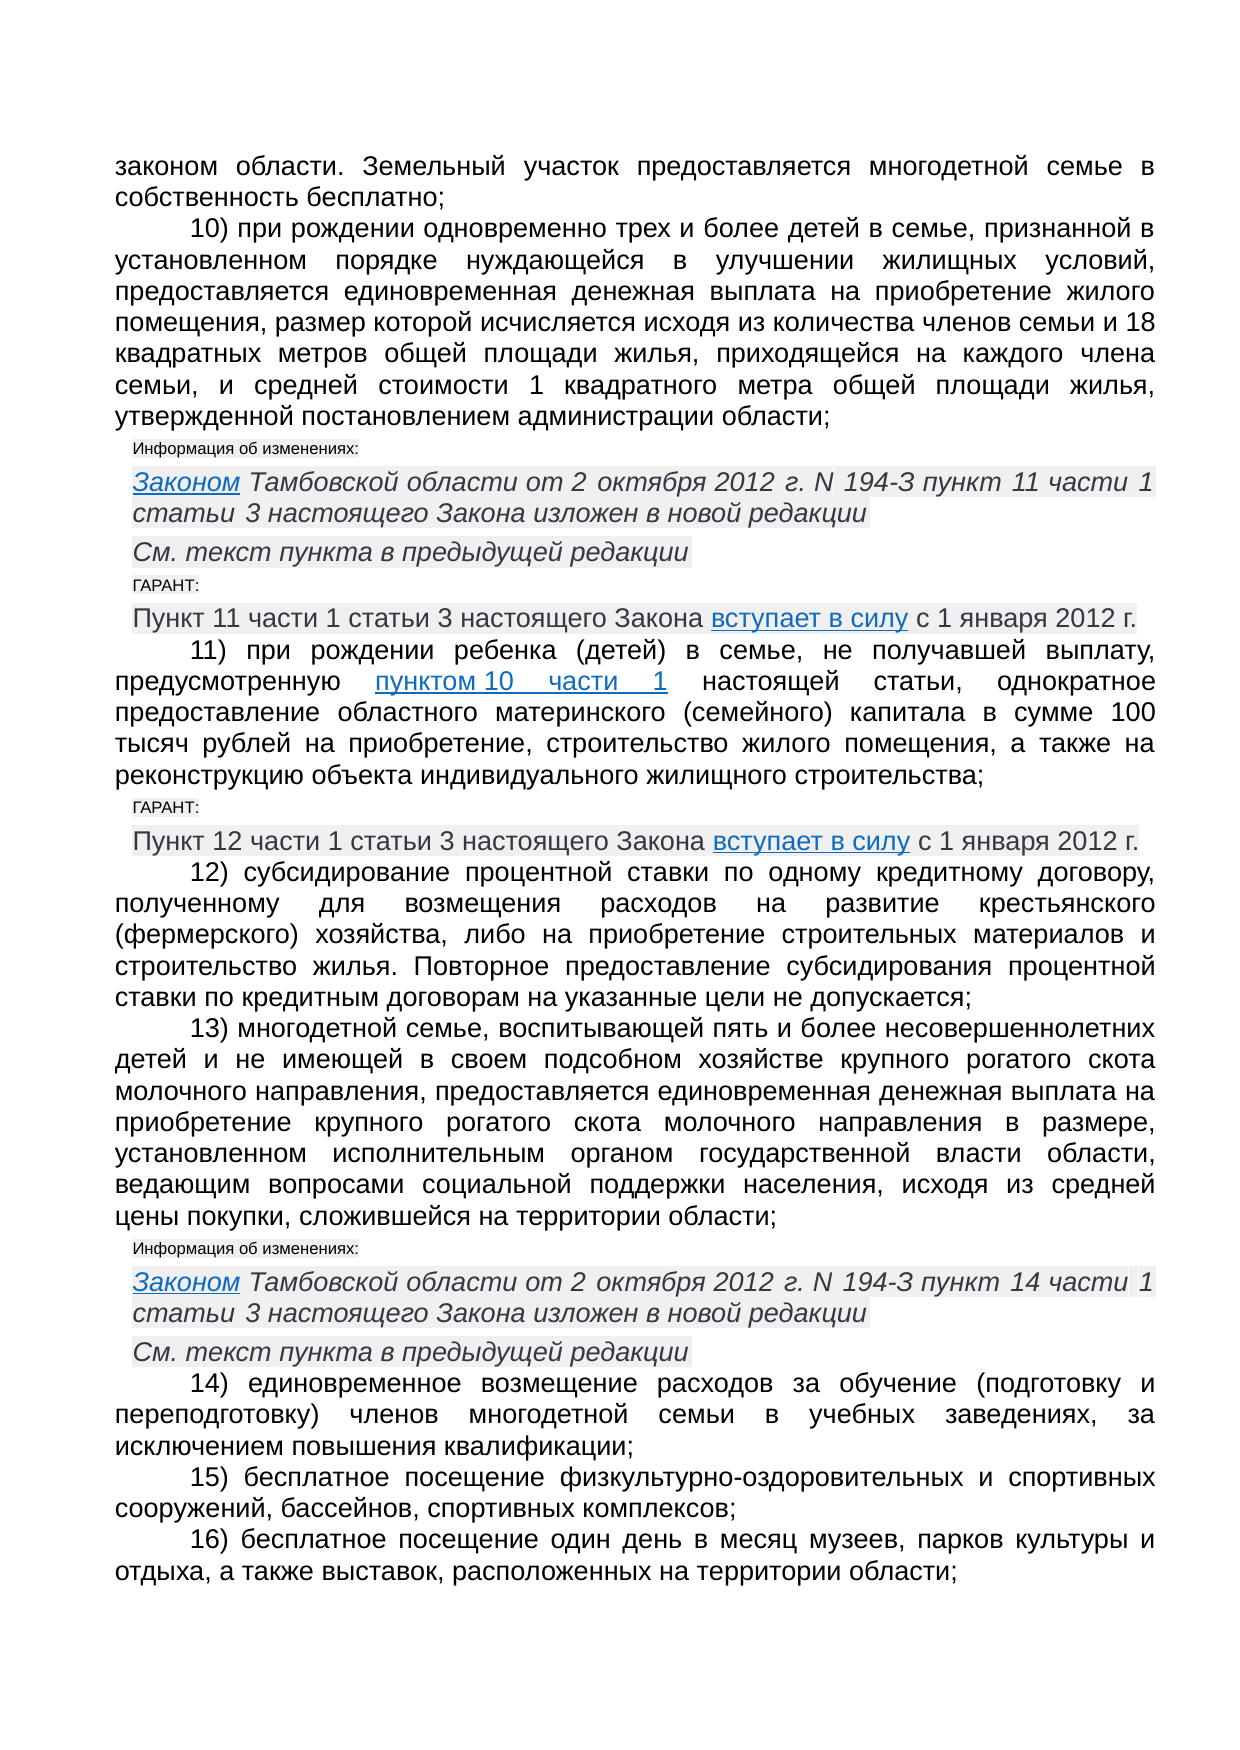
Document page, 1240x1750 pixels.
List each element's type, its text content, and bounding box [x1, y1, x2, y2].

text Пункт 11 части 1 статьи 3 настоящего Закона вступает в силу с 1 января 2012 г. [132, 602, 1156, 634]
text ГАРАНТ: [132, 575, 1156, 594]
text См. текст пункта в предыдущей редакции [132, 1336, 1156, 1367]
text Информация об изменениях: [132, 1239, 1156, 1258]
text Пункт 12 части 1 статьи 3 настоящего Закона вступает в силу с 1 января 2012 г. [132, 825, 1156, 856]
text 12) субсидирование процентной ставки по одному кредитному договору, полученному для возмещения расходов на развитие крестьянского (фермерского) хозяйства, либо на приобретение строительных материалов и строительство жилья. Повторное предоставление субсидирования процентной ставки по кредитным договорам на указанные цели не допускается; [114, 856, 1156, 1012]
text Информация об изменениях: [132, 439, 1156, 458]
text Законом Тамбовской области от 2 октября 2012 г. N 194-З пункт 14 части 1 статьи 3 настоящего Закона изложен в новой редакции [132, 1266, 1156, 1328]
text 10) при рождении одновременно трех и более детей в семье, признанной в установленном порядке нуждающейся в улучшении жилищных условий, предоставляется единовременная денежная выплата на приобретение жилого помещения, размер которой исчисляется исходя из количества членов семьи и 18 квадратных метров общей площади жилья, приходящейся на каждого члена семьи, и средней стоимости 1 квадратного метра общей площади жилья, утвержденной постановлением администрации области; [114, 212, 1156, 431]
text 16) бесплатное посещение один день в месяц музеев, парков культуры и отдыха, а также выставок, расположенных на территории области; [114, 1523, 1156, 1586]
text Законом Тамбовской области от 2 октября 2012 г. N 194-З пункт 11 части 1 статьи 3 настоящего Закона изложен в новой редакции [132, 466, 1156, 528]
text законом области. Земельный участок предоставляется многодетной семье в собственность бесплатно; [114, 150, 1156, 212]
text 15) бесплатное посещение физкультурно-оздоровительных и спортивных сооружений, бассейнов, спортивных комплексов; [114, 1461, 1156, 1523]
text 13) многодетной семье, воспитывающей пять и более несовершеннолетних детей и не имеющей в своем подсобном хозяйстве крупного рогатого скота молочного направления, предоставляется единовременная денежная выплата на приобретение крупного рогатого скота молочного направления в размере, установленном исполнительным органом государственной власти области, ведающим вопросами социальной поддержки населения, исходя из средней цены покупки, сложившейся на территории области; [114, 1012, 1156, 1231]
text 11) при рождении ребенка (детей) в семье, не получавшей выплату, предусмотренную пунктом 10 части 1 настоящей статьи, однократное предоставление областного материнского (семейного) капитала в сумме 100 тысяч рублей на приобретение, строительство жилого помещения, а также на реконструкцию объекта индивидуального жилищного строительства; [114, 634, 1156, 790]
text См. текст пункта в предыдущей редакции [132, 536, 1156, 568]
text ГАРАНТ: [132, 798, 1156, 817]
text 14) единовременное возмещение расходов за обучение (подготовку и переподготовку) членов многодетной семьи в учебных заведениях, за исключением повышения квалификации; [114, 1367, 1156, 1461]
